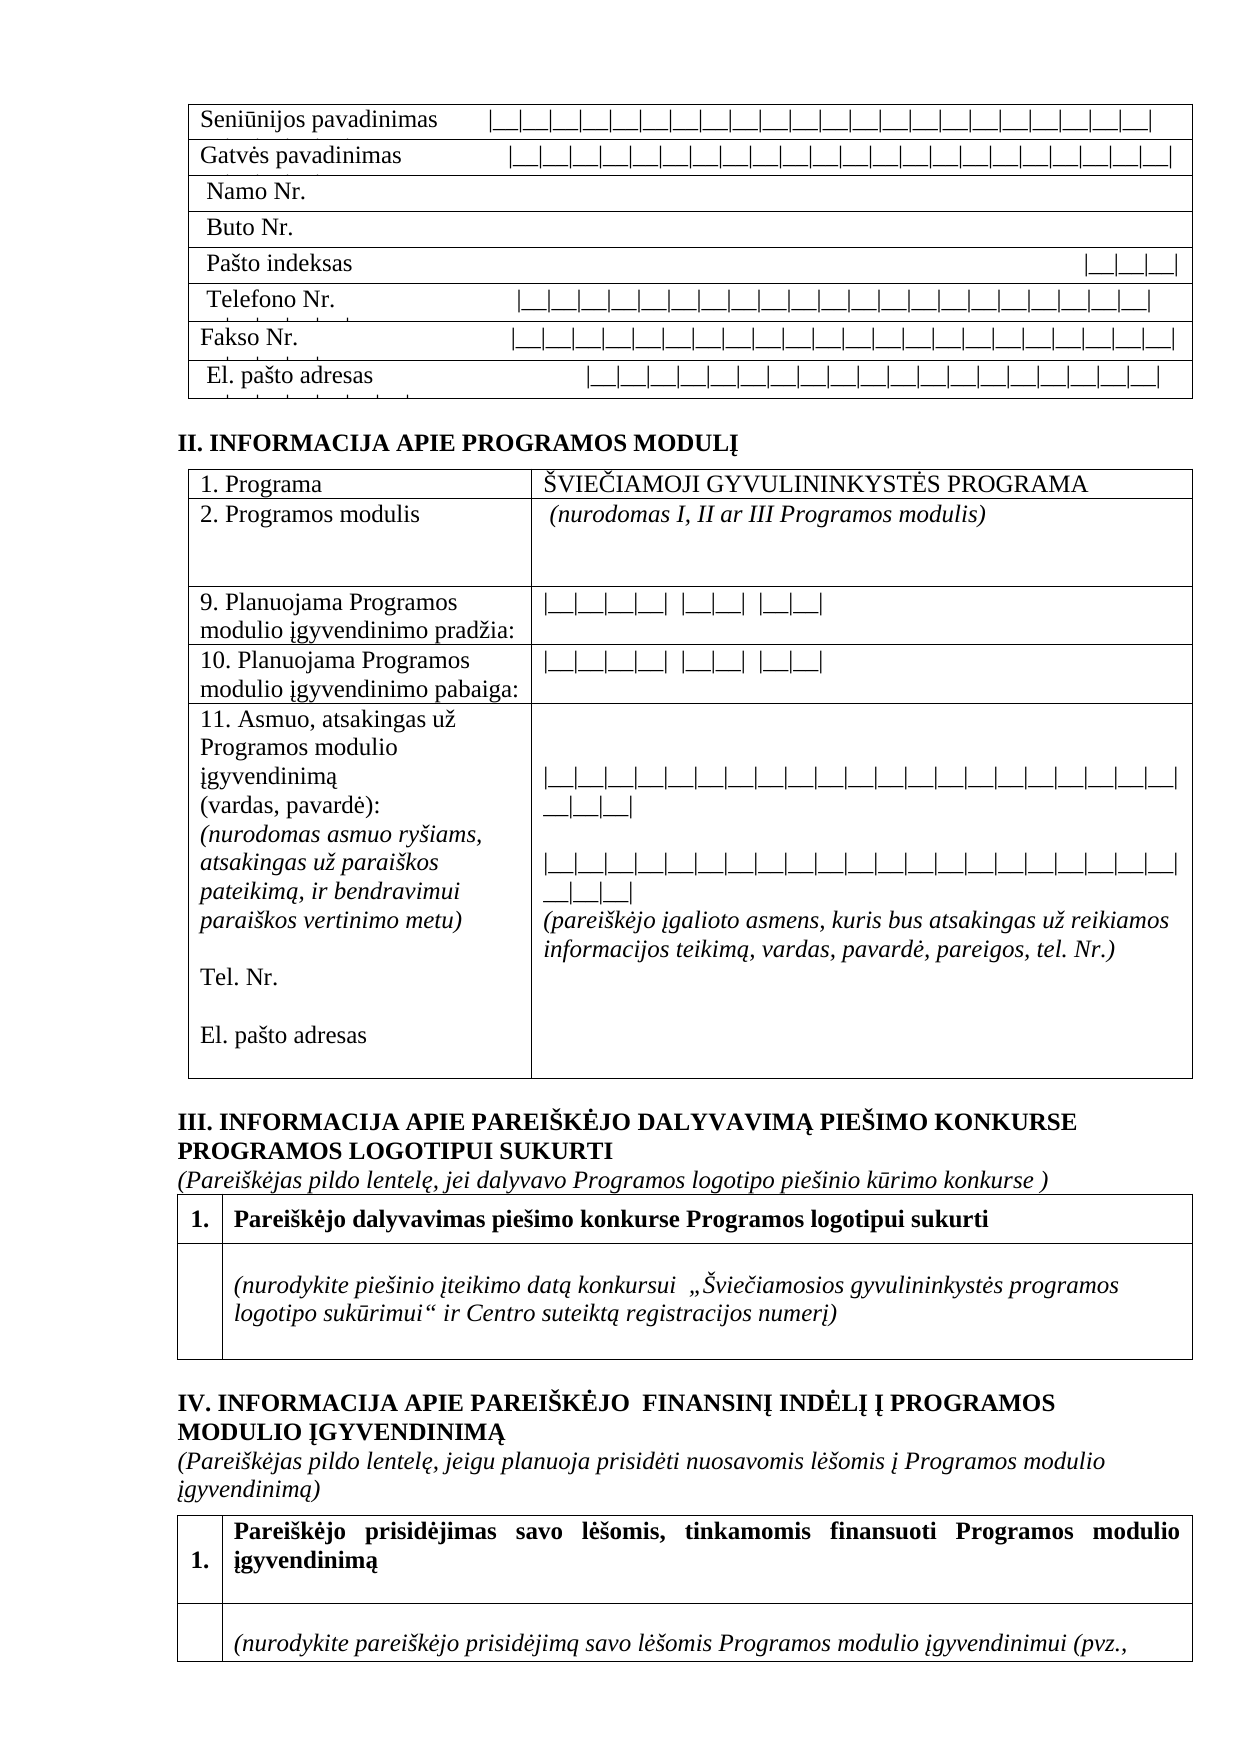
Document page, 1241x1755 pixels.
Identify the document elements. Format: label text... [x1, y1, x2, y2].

table_header ŠVIEČIAMOJI GYVULININKYSTĖS PROGRAMA [532, 470, 1192, 498]
table_header Pareiškėjo dalyvavimas piešimo konkurse Programos logotipui sukurti [223, 1195, 1192, 1242]
table_cell Namo Nr. |__|__|__| [189, 176, 1192, 211]
table_cell |__|__|__|__|__|__|__|__|__|__|__|__|__|__|__|__|__|__|__|__|__|__|__|__| |__|__|__|__|__|__|__|__|__|__|__|__|__|__|__|__|__|__|__|__|__|__|__|__| (pareiškėjo įgalioto asmens, kuris bus atsakingas už reikiamos informacijos teikimą, vardas, pavardė, pareigos, tel. Nr.) [532, 704, 1192, 1077]
text (Pareiškėjas pildo lentelę, jei dalyvavo Programos logotipo piešinio kūrimo konkurse ) [177, 1165, 1181, 1193]
table_cell |__|__|__|__| |__|__| |__|__| [532, 645, 1192, 703]
text III. INFORMACIJA APIE PAREIŠKĖJO DALYVAVIMĄ PIEŠIMO KONKURSE PROGRAMOS LOGOTIPUI SUKURTI [177, 1107, 1181, 1165]
table_cell (nurodykite piešinio įteikimo datą konkursui „Šviečiamosios gyvulininkystės programos logotipo sukūrimui“ ir Centro suteiktą registracijos numerį) [223, 1244, 1192, 1358]
text IV. INFORMACIJA APIE PAREIŠKĖJO FINANSINĮ INDĖLĮ Į PROGRAMOS MODULIO ĮGYVENDINIMĄ [177, 1388, 1181, 1446]
table_header Pareiškėjo prisidėjimas savo lėšomis, tinkamomis finansuoti Programos modulio įgyvendinimą [223, 1516, 1192, 1602]
table_cell (nurodomas I, II ar III Programos modulis) [532, 499, 1192, 586]
table_cell Buto Nr. |__|__|__| [189, 212, 1192, 247]
table_cell El. pašto adresas |__|__|__|__|__|__|__|__|__|__|__|__|__|__|__|__|__|__|__|__|__|__|__|__|__|__| [189, 361, 1192, 398]
table_cell |__|__|__|__| |__|__| |__|__| [532, 587, 1192, 644]
table_cell (nurodykite pareiškėjo prisidėjimq savo lėšomis Programos modulio įgyvendinimui (pvz., [223, 1604, 1192, 1661]
table_cell [178, 1604, 222, 1661]
table_header 1. [178, 1516, 222, 1602]
text II. INFORMACIJA APIE PROGRAMOS MODULĮ [177, 428, 1181, 457]
table_cell 11. Asmuo, atsakingas už Programos modulio įgyvendinimą (vardas, pavardė): (nurodomas asmuo ryšiams, atsakingas už paraiškos pateikimą, ir bendravimui paraiškos vertinimo metu) Tel. Nr. El. pašto adresas [189, 704, 531, 1077]
table_cell Seniūnijos pavadinimas |__|__|__|__|__|__|__|__|__|__|__|__|__|__|__|__|__|__|__|__|__|__|__|__|__|__|__| [189, 105, 1192, 139]
table_cell Gatvės pavadinimas |__|__|__|__|__|__|__|__|__|__|__|__|__|__|__|__|__|__|__|__|__|__|__|__|__|__| [189, 140, 1192, 175]
table_cell 10. Planuojama Programos modulio įgyvendinimo pabaiga: [189, 645, 531, 703]
table_cell Fakso Nr. |__|__|__|__|__|__|__|__|__|__|__|__|__|__|__|__|__|__|__|__|__|__|__|__|__|__| [189, 322, 1192, 359]
table_cell [178, 1244, 222, 1358]
table_cell Pašto indeksas |__|__|__|__|__|__|__| [189, 248, 1192, 283]
table_cell 9. Planuojama Programos modulio įgyvendinimo pradžia: [189, 587, 531, 644]
table_header 1. Programa [189, 470, 531, 498]
table_header 1. [178, 1195, 222, 1242]
text (Pareiškėjas pildo lentelę, jeigu planuoja prisidėti nuosavomis lėšomis į Programos modulio įgyvendinimą) [177, 1446, 1181, 1503]
table_cell 2. Programos modulis [189, 499, 531, 586]
table_cell Telefono Nr. |__|__|__|__|__|__|__|__|__|__|__|__|__|__|__|__|__|__|__|__|__|__|__|__|__|__| [189, 284, 1192, 321]
